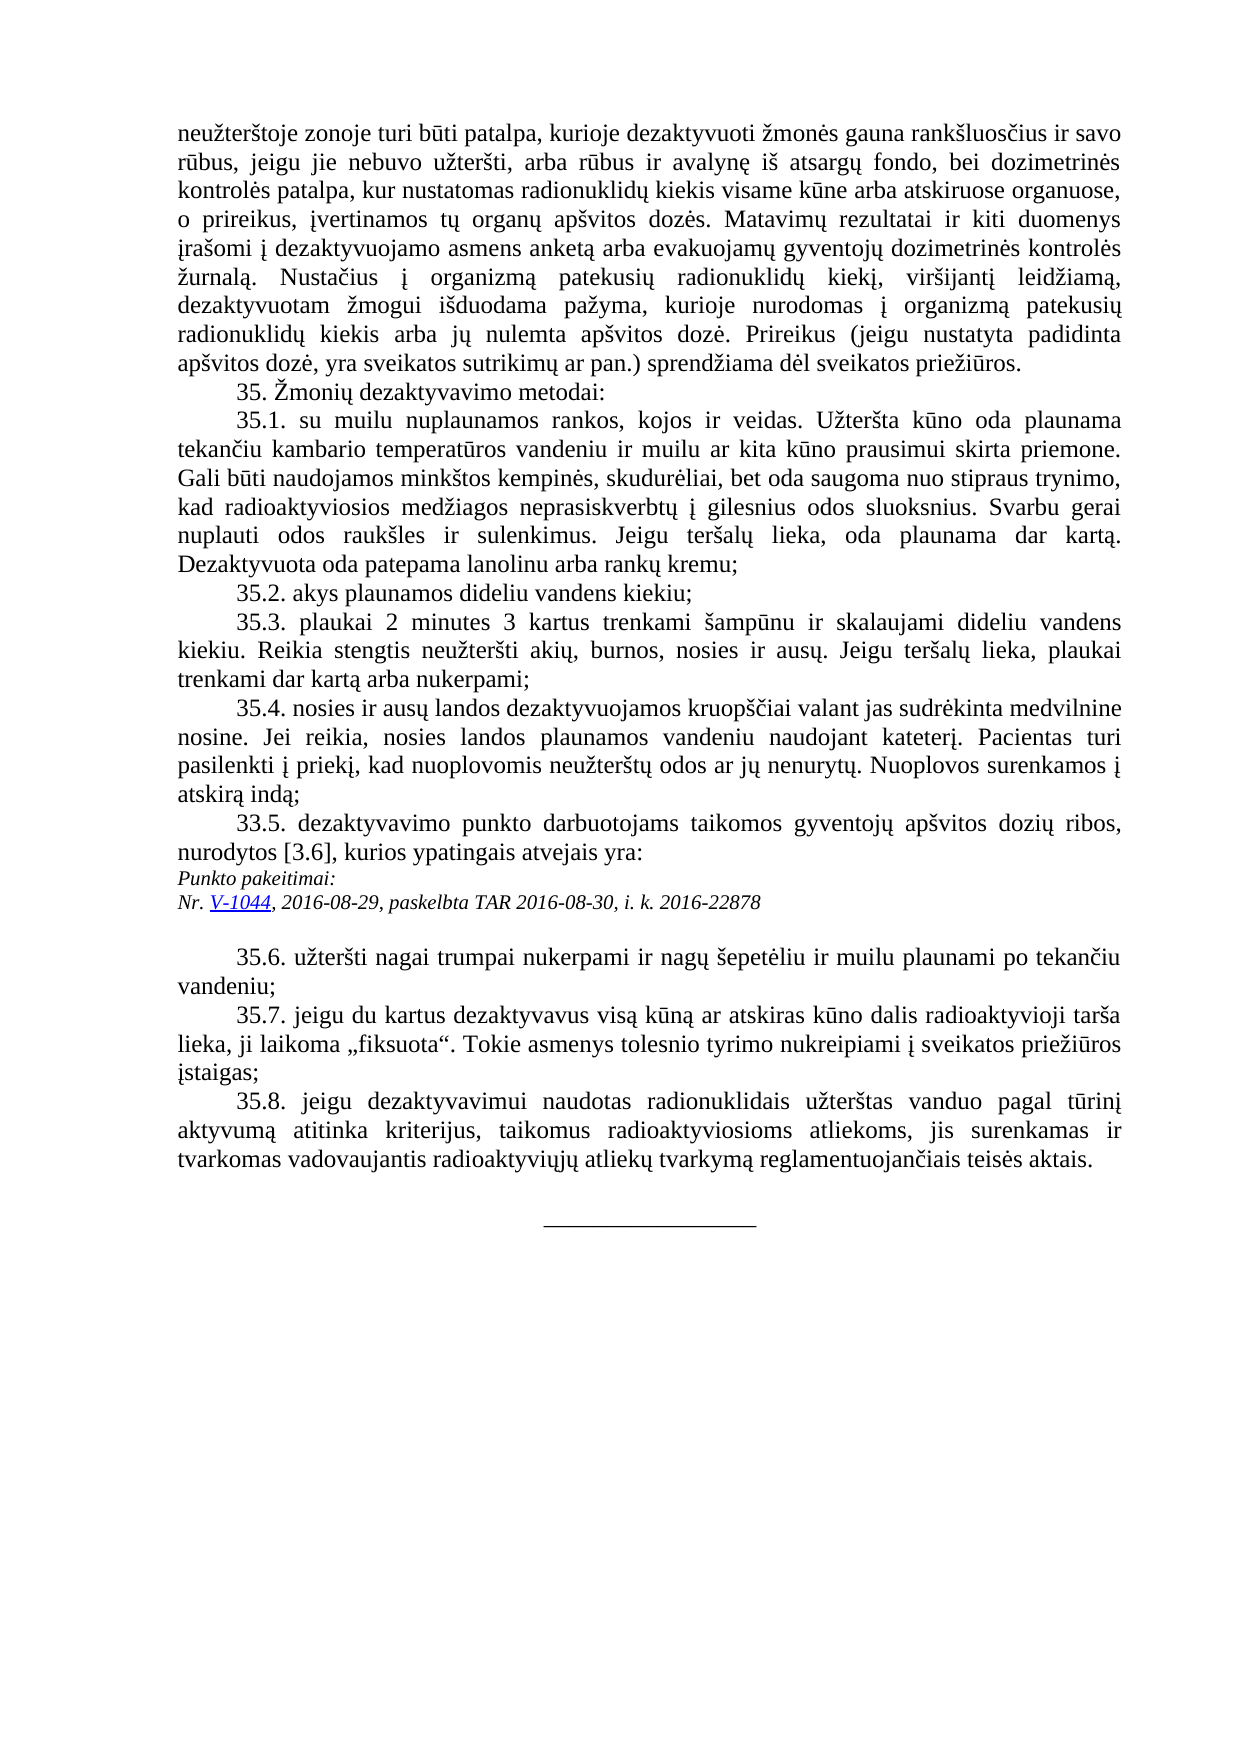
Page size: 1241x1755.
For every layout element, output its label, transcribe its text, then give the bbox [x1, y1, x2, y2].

text 35.6. užteršti nagai trumpai nukerpami ir nagų šepetėliu ir muilu plaunami po tekančiu vandeniu; [177, 942, 1122, 1000]
text neužterštoje zonoje turi būti patalpa, kurioje dezaktyvuoti žmonės gauna rankšluosčius ir savo rūbus, jeigu jie nebuvo užteršti, arba rūbus ir avalynę iš atsargų fondo, bei dozimetrinės kontrolės patalpa, kur nustatomas radionuklidų kiekis visame kūne arba atskiruose organuose, o prireikus, įvertinamos tų organų apšvitos dozės. Matavimų rezultatai ir kiti duomenys įrašomi į dezaktyvuojamo asmens anketą arba evakuojamų gyventojų dozimetrinės kontrolės žurnalą. Nustačius į organizmą patekusių radionuklidų kiekį, viršijantį leidžiamą, dezaktyvuotam žmogui išduodama pažyma, kurioje nurodomas į organizmą patekusių radionuklidų kiekis arba jų nulemta apšvitos dozė. Prireikus (jeigu nustatyta padidinta apšvitos dozė, yra sveikatos sutrikimų ar pan.) sprendžiama dėl sveikatos priežiūros. [177, 118, 1122, 377]
text 35.4. nosies ir ausų landos dezaktyvuojamos kruopščiai valant jas sudrėkinta medvilnine nosine. Jei reikia, nosies landos plaunamos vandeniu naudojant kateterį. Pacientas turi pasilenkti į priekį, kad nuoplovomis neužterštų odos ar jų nenurytų. Nuoplovos surenkamos į atskirą indą; [177, 693, 1122, 808]
text 35.3. plaukai 2 minutes 3 kartus trenkami šampūnu ir skalaujami dideliu vandens kiekiu. Reikia stengtis neužteršti akių, burnos, nosies ir ausų. Jeigu teršalų lieka, plaukai trenkami dar kartą arba nukerpami; [177, 607, 1122, 693]
text _________________ [177, 1201, 1122, 1230]
text 35. Žmonių dezaktyvavimo metodai: [177, 377, 1122, 406]
text 33.5. dezaktyvavimo punkto darbuotojams taikomos gyventojų apšvitos dozių ribos, nurodytos [3.6], kurios ypatingais atvejais yra: [177, 808, 1122, 866]
text Punkto pakeitimai: [177, 866, 1122, 890]
text 35.1. su muilu nuplaunamos rankos, kojos ir veidas. Užteršta kūno oda plaunama tekančiu kambario temperatūros vandeniu ir muilu ar kita kūno prausimui skirta priemone. Gali būti naudojamos minkštos kempinės, skudurėliai, bet oda saugoma nuo stipraus trynimo, kad radioaktyviosios medžiagos neprasiskverbtų į gilesnius odos sluoksnius. Svarbu gerai nuplauti odos raukšles ir sulenkimus. Jeigu teršalų lieka, oda plaunama dar kartą. Dezaktyvuota oda patepama lanolinu arba rankų kremu; [177, 406, 1122, 578]
text 35.8. jeigu dezaktyvavimui naudotas radionuklidais užterštas vanduo pagal tūrinį aktyvumą atitinka kriterijus, taikomus radioaktyviosioms atliekoms, jis surenkamas ir tvarkomas vadovaujantis radioaktyviųjų atliekų tvarkymą reglamentuojančiais teisės aktais. [177, 1086, 1122, 1172]
text Nr. V-1044, 2016-08-29, paskelbta TAR 2016-08-30, i. k. 2016-22878 [177, 890, 1122, 914]
text 35.7. jeigu du kartus dezaktyvavus visą kūną ar atskiras kūno dalis radioaktyvioji tarša lieka, ji laikoma „fiksuota“. Tokie asmenys tolesnio tyrimo nukreipiami į sveikatos priežiūros įstaigas; [177, 1000, 1122, 1086]
text 35.2. akys plaunamos dideliu vandens kiekiu; [177, 578, 1122, 607]
